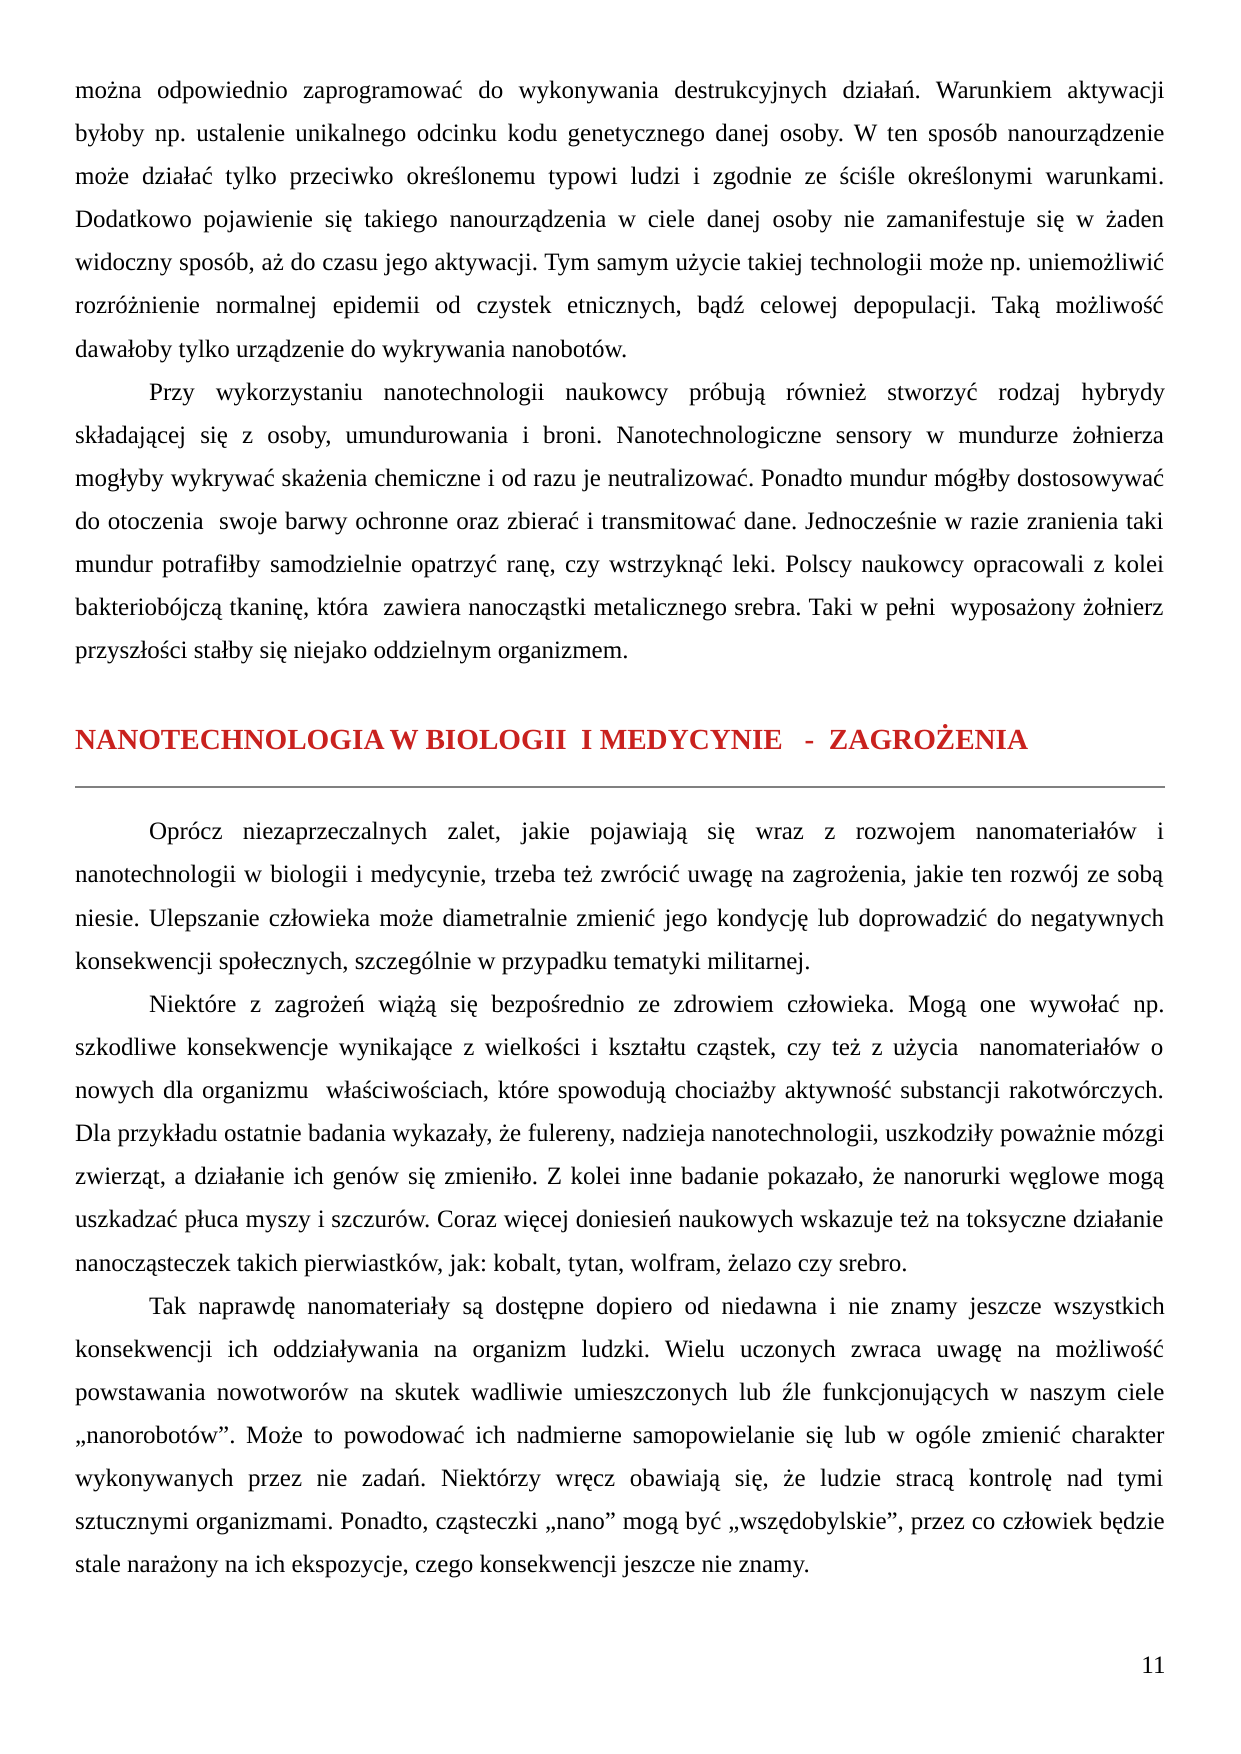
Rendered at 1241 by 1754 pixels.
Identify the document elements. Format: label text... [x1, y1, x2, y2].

text Niektóre z zagrożeń wiążą się bezpośrednio ze zdrowiem człowieka. Mogą one wywołać np. szkodliwe konsekwencje wynikające z wielkości i kształtu cząstek, czy też z użycia nanomateriałów o nowych dla organizmu właściwościach, które spowodują chociażby aktywność substancji rakotwórczych. Dla przykładu ostatnie badania wykazały, że fulereny, nadzieja nanotechnologii, uszkodziły poważnie mózgi zwierząt, a działanie ich genów się zmieniło. Z kolei inne badanie pokazało, że nanorurki węglowe mogą uszkadzać płuca myszy i szczurów. Coraz więcej doniesień naukowych wskazuje też na toksyczne działanie nanocząsteczek takich pierwiastków, jak: kobalt, tytan, wolfram, żelazo czy srebro. [75, 989, 1165, 1276]
text Tak naprawdę nanomateriały są dostępne dopiero od niedawna i nie znamy jeszcze wszystkich konsekwencji ich oddziaływania na organizm ludzki. Wielu uczonych zwraca uwagę na możliwość powstawania nowotworów na skutek wadliwie umieszczonych lub źle funkcjonujących w naszym ciele „nanorobotów”. Może to powodować ich nadmierne samopowielanie się lub w ogóle zmienić charakter wykonywanych przez nie zadań. Niektórzy wręcz obawiają się, że ludzie stracą kontrolę nad tymi sztucznymi organizmami. Ponadto, cząsteczki „nano” mogą być „wszędobylskie”, przez co człowiek będzie stale narażony na ich ekspozycje, czego konsekwencji jeszcze nie znamy. [75, 1291, 1165, 1578]
text można odpowiednio zaprogramować do wykonywania destrukcyjnych działań. Warunkiem aktywacji byłoby np. ustalenie unikalnego odcinku kodu genetycznego danej osoby. W ten sposób nanourządzenie może działać tylko przeciwko określonemu typowi ludzi i zgodnie ze ściśle określonymi warunkami. Dodatkowo pojawienie się takiego nanourządzenia w ciele danej osoby nie zamanifestuje się w żaden widoczny sposób, aż do czasu jego aktywacji. Tym samym użycie takiej technologii może np. uniemożliwić rozróżnienie normalnej epidemii od czystek etnicznych, bądź celowej depopulacji. Taką możliwość dawałoby tylko urządzenie do wykrywania nanobotów. [75, 75, 1165, 362]
text Przy wykorzystaniu nanotechnologii naukowcy próbują również stworzyć rodzaj hybrydy składającej się z osoby, umundurowania i broni. Nanotechnologiczne sensory w mundurze żołnierza mogłyby wykrywać skażenia chemiczne i od razu je neutralizować. Ponadto mundur mógłby dostosowywać do otoczenia swoje barwy ochronne oraz zbierać i transmitować dane. Jednocześnie w razie zranienia taki mundur potrafiłby samodzielnie opatrzyć ranę, czy wstrzyknąć leki. Polscy naukowcy opracowali z kolei bakteriobójczą tkaninę, która zawiera nanocząstki metalicznego srebra. Taki w pełni wyposażony żołnierz przyszłości stałby się niejako oddzielnym organizmem. [75, 377, 1165, 664]
text NANOTECHNOLOGIA W BIOLOGII I MEDYCYNIE - ZAGROŻENIA [75, 722, 1165, 755]
text Oprócz niezaprzeczalnych zalet, jakie pojawiają się wraz z rozwojem nanomateriałów i nanotechnologii w biologii i medycynie, trzeba też zwrócić uwagę na zagrożenia, jakie ten rozwój ze sobą niesie. Ulepszanie człowieka może diametralnie zmienić jego kondycję lub doprowadzić do negatywnych konsekwencji społecznych, szczególnie w przypadku tematyki militarnej. [75, 816, 1165, 974]
